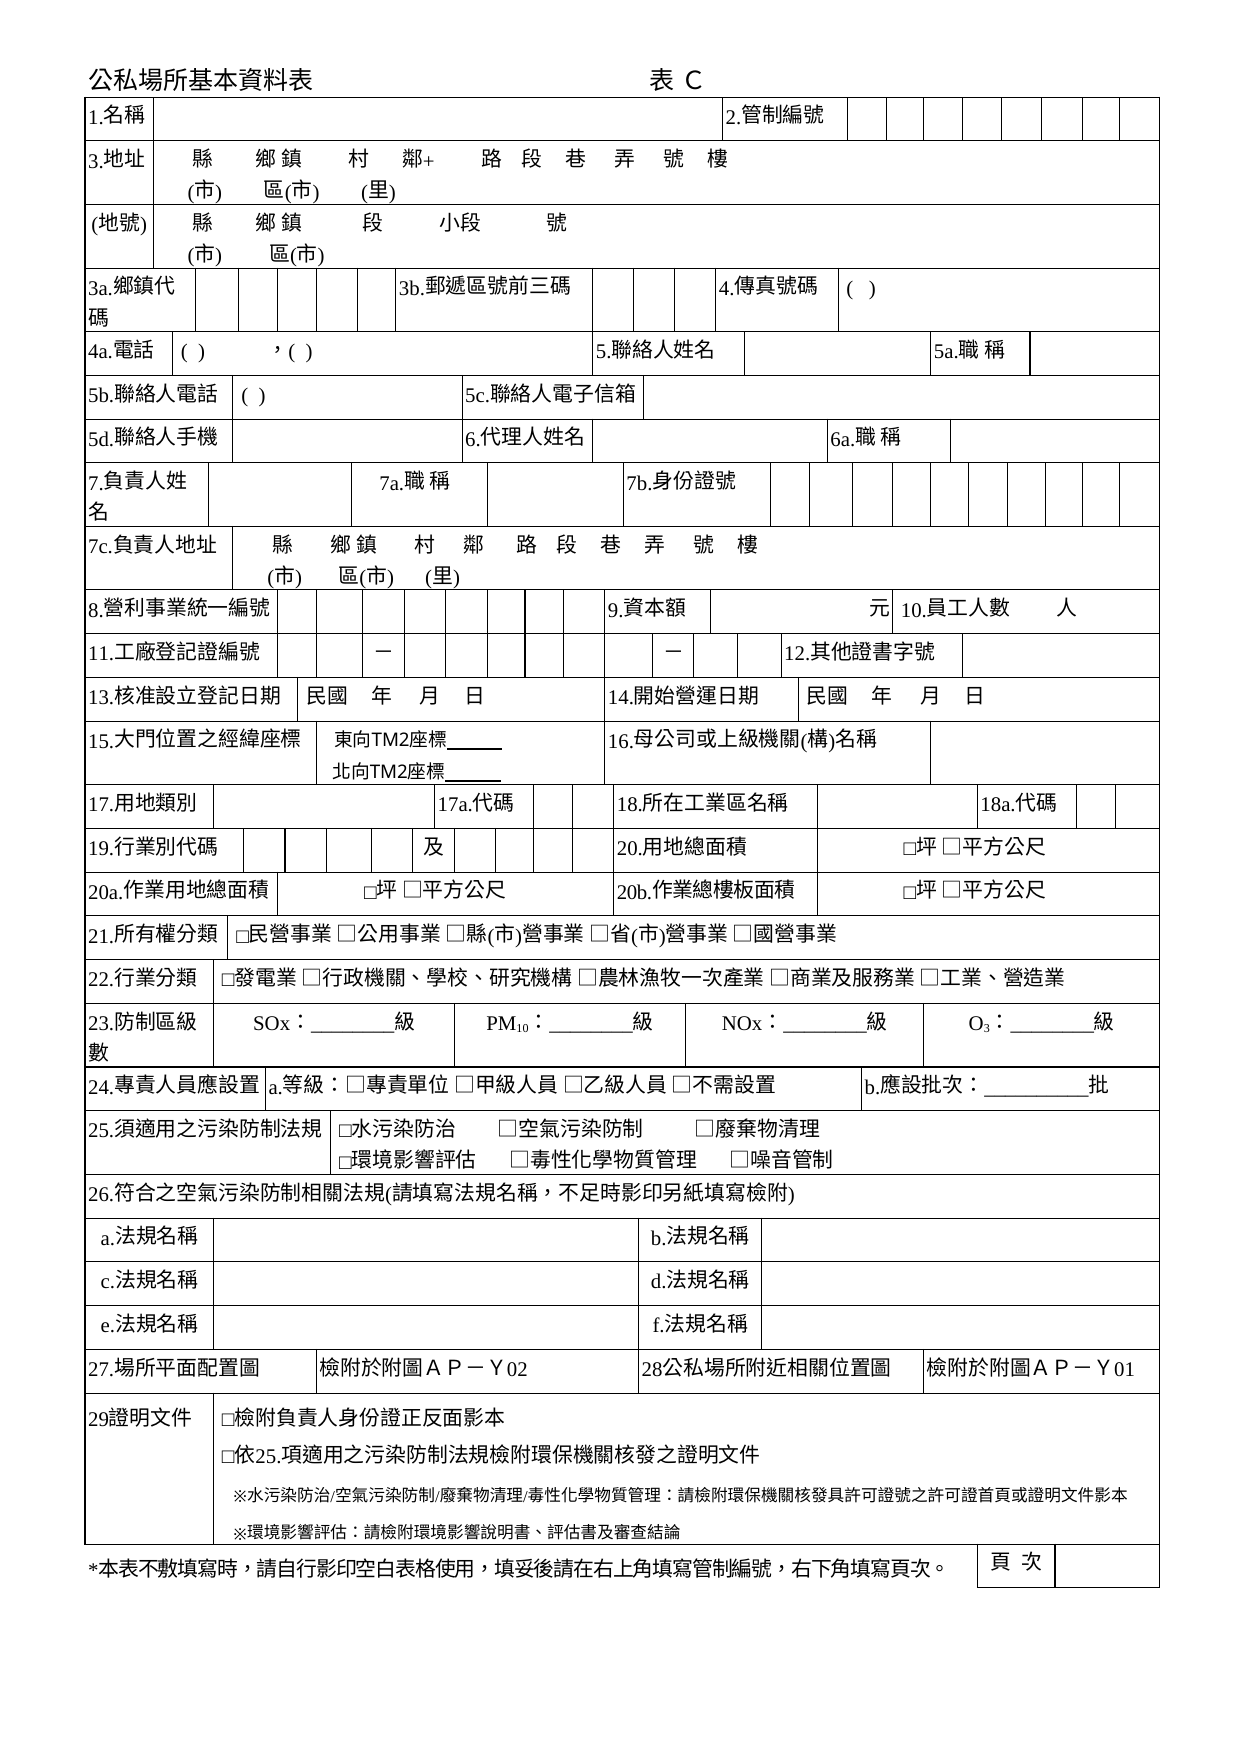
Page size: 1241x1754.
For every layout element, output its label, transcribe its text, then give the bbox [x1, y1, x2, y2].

table_cell － [363, 634, 404, 677]
table_cell 6a.職 稱 [828, 420, 950, 462]
table_cell [644, 376, 1159, 418]
table_cell [372, 829, 412, 872]
table_cell 13.核准設立登記日期 [86, 678, 297, 721]
table_cell [593, 269, 633, 331]
table_cell [1083, 463, 1119, 526]
table_cell [605, 634, 652, 677]
table_cell □民營事業 □公用事業 □縣(市)營事業 □省(市)營事業 □國營事業 [228, 916, 1159, 959]
table_cell 元 [711, 590, 892, 633]
table_cell (地號) [86, 205, 153, 267]
table_cell 11.工廠登記證編號 [86, 634, 277, 677]
table_header [848, 98, 886, 140]
table_cell e.法規名稱 [86, 1306, 213, 1349]
table_cell 東向TM2座標 北向TM2座標 [317, 722, 604, 784]
table_cell [1056, 1545, 1159, 1587]
table_cell 民國 年 月 日 [799, 678, 1159, 721]
table_cell [564, 590, 604, 633]
table_cell 9.資本額 [605, 590, 710, 633]
table_header [887, 98, 923, 140]
table_cell 7a.職 稱 [352, 463, 487, 526]
table_cell 7c.負責人地址 [86, 527, 232, 589]
table_cell 20b.作業總樓板面積 [614, 873, 817, 915]
table_cell 12.其他證書字號 [782, 634, 962, 677]
table_cell [405, 634, 445, 677]
table_cell 18a.代碼 [978, 785, 1076, 828]
table_cell a.等級：□專責單位 □甲級人員 □乙級人員 □不需設置 [266, 1068, 861, 1110]
table_cell [214, 1262, 638, 1305]
table_cell [745, 332, 930, 375]
table_cell 4a.電話 [86, 332, 172, 375]
table_cell SOx：________級 [214, 1004, 454, 1066]
table_cell □坪 □平方公尺 [818, 829, 1159, 872]
table_cell 5b.聯絡人電話 [86, 376, 232, 418]
table_cell 縣 鄉 鎮 村 鄰+ 路 段 巷 弄 號 樓 (市) 區(市) (里) [154, 141, 1159, 204]
table_cell 15.大門位置之經緯座標 [86, 722, 316, 784]
table_cell f.法規名稱 [639, 1306, 761, 1349]
table_cell 5a.職 稱 [931, 332, 1029, 375]
table_cell [771, 463, 809, 526]
table_cell [738, 634, 781, 677]
table_cell [214, 1306, 638, 1349]
table_cell [488, 590, 524, 633]
table_cell [278, 269, 316, 331]
table_cell 18.所在工業區名稱 [614, 785, 817, 828]
table_cell [853, 463, 892, 526]
table_cell [810, 463, 852, 526]
table_cell NOx：________級 [686, 1004, 923, 1066]
table_cell 28公私場所附近相關位置圖 [639, 1350, 923, 1392]
table_cell 5c.聯絡人電子信箱 [463, 376, 643, 418]
table_cell [573, 829, 613, 872]
table_cell 及 [413, 829, 454, 872]
table_header [154, 98, 722, 140]
table_cell [233, 420, 462, 462]
table_cell [694, 634, 737, 677]
table_cell 3.地址 [86, 141, 153, 204]
table_cell [1077, 785, 1115, 828]
table_cell [405, 590, 445, 633]
table_cell [488, 634, 524, 677]
table_cell 29證明文件 [86, 1394, 213, 1543]
table_cell 3b.郵遞區號前三碼 [396, 269, 592, 331]
table_cell 10.員工人數 人 [893, 590, 1159, 633]
table_cell [526, 634, 563, 677]
table_cell 25.須適用之污染防制法規 [86, 1111, 330, 1174]
table_cell [214, 1219, 638, 1261]
table_cell 3a.鄉鎮代碼 [86, 269, 195, 331]
table_cell [762, 1219, 1159, 1261]
table_cell [286, 829, 326, 872]
table_cell [278, 634, 316, 677]
table_cell [951, 420, 1159, 462]
table_cell 民國 年 月 日 [298, 678, 604, 721]
table_cell 20a.作業用地總面積 [86, 873, 277, 915]
table_cell [317, 634, 362, 677]
table_cell a.法規名稱 [86, 1219, 213, 1261]
table_cell 17a.代碼 [435, 785, 533, 828]
table_cell □檢附負責人身份證正反面影本 □依25.項適用之污染防制法規檢附環保機關核發之證明文件 ※水污染防治/空氣污染防制/廢棄物清理/毒性化學物質管理：請檢附環保機關核發具許可證號之許可證首頁或證明文件影本 ※環境影響評估：請檢附環境影響說明書、評估書及審查結論 [214, 1394, 1159, 1543]
table_cell [893, 463, 930, 526]
table_cell [358, 269, 395, 331]
table_cell [446, 590, 487, 633]
table_cell [931, 722, 1159, 784]
table_cell 27.場所平面配置圖 [86, 1350, 316, 1392]
table_header 2.管制編號 [723, 98, 847, 140]
table_cell [1116, 785, 1159, 828]
table_cell ( ) [839, 269, 1159, 331]
table_cell b.法規名稱 [639, 1219, 761, 1261]
table_cell [196, 269, 238, 331]
table_cell 23.防制區級數 [86, 1004, 213, 1066]
table_cell PM10：________級 [455, 1004, 685, 1066]
table_cell [963, 634, 1159, 677]
table_cell □坪 □平方公尺 [818, 873, 1159, 915]
table_cell *本表不敷填寫時，請自行影印空白表格使用，填妥後請在右上角填寫管制編號，右下角填寫頁次。 [85, 1545, 977, 1587]
table_cell [634, 269, 674, 331]
table_cell [1031, 332, 1159, 375]
table_header [1083, 98, 1119, 140]
table_cell 24.專責人員應設置 [86, 1068, 265, 1110]
table_cell [969, 463, 1007, 526]
table_cell [363, 590, 404, 633]
table_cell 檢附於附圖ＡＰ－Ｙ02 [317, 1350, 638, 1392]
table_cell 21.所有權分類 [86, 916, 227, 959]
table_cell [762, 1262, 1159, 1305]
table_cell [1008, 463, 1045, 526]
table_cell [317, 269, 357, 331]
table_cell [762, 1306, 1159, 1349]
table_cell 頁 次 [978, 1545, 1054, 1587]
table_cell c.法規名稱 [86, 1262, 213, 1305]
table_cell [244, 829, 284, 872]
table_cell d.法規名稱 [639, 1262, 761, 1305]
table_cell [496, 829, 533, 872]
table_cell □水污染防治 □空氣污染防制 □廢棄物清理 □環境影響評估 □毒性化學物質管理 □噪音管制 [331, 1111, 1159, 1174]
table_cell 19.行業別代碼 [86, 829, 243, 872]
table_cell 14.開始營運日期 [605, 678, 798, 721]
table_cell 縣 鄉 鎮 村 鄰 路 段 巷 弄 號 樓 (市) 區(市) (里) [233, 527, 1159, 589]
table_cell [818, 785, 977, 828]
table_cell [455, 829, 495, 872]
table_header [924, 98, 962, 140]
table_cell □發電業 □行政機關、學校、研究機構 □農林漁牧一次產業 □商業及服務業 □工業、營造業 [214, 960, 1159, 1003]
table_cell [534, 829, 572, 872]
table_cell [239, 269, 277, 331]
table_cell O3：________級 [924, 1004, 1159, 1066]
table_cell 7b.身份證號 [624, 463, 770, 526]
table_cell [209, 463, 351, 526]
table_cell [564, 634, 604, 677]
table_cell 22.行業分類 [86, 960, 213, 1003]
table_cell 20.用地總面積 [614, 829, 817, 872]
table_cell ( ) [233, 376, 462, 418]
table_cell [1120, 463, 1159, 526]
table_cell 5.聯絡人姓名 [593, 332, 744, 375]
table_cell [278, 590, 316, 633]
table_header [1120, 98, 1159, 140]
table_cell [534, 785, 572, 828]
table_cell [526, 590, 563, 633]
table_cell 縣 鄉 鎮 段 小段 號 (市) 區(市) [154, 205, 1159, 267]
table_cell [675, 269, 715, 331]
table_cell [327, 829, 371, 872]
table_cell 17.用地類別 [86, 785, 213, 828]
table_cell 8.營利事業統一編號 [86, 590, 277, 633]
table_cell [1046, 463, 1082, 526]
table_header [1002, 98, 1041, 140]
table_cell 16.母公司或上級機關(構)名稱 [605, 722, 930, 784]
table_cell [931, 463, 968, 526]
table_cell 6.代理人姓名 [463, 420, 592, 462]
table_cell 26.符合之空氣污染防制相關法規(請填寫法規名稱，不足時影印另紙填寫檢附) [86, 1175, 1159, 1217]
table_cell [573, 785, 613, 828]
table_cell [446, 634, 487, 677]
table_cell 7.負責人姓名 [86, 463, 208, 526]
table_cell [214, 785, 434, 828]
table_header [963, 98, 1001, 140]
table_cell [317, 590, 362, 633]
table_cell 檢附於附圖ＡＰ－Ｙ01 [924, 1350, 1159, 1392]
table_cell － [653, 634, 693, 677]
table_cell 4.傳真號碼 [716, 269, 838, 331]
table_cell 5d.聯絡人手機 [86, 420, 232, 462]
table_cell □坪 □平方公尺 [278, 873, 613, 915]
table_header [1042, 98, 1082, 140]
table_cell [593, 420, 827, 462]
table_cell [488, 463, 623, 526]
text 公私場所基本資料表 表 Ｃ [89, 59, 1163, 97]
table_cell ( ) ，( ) [173, 332, 592, 375]
table_cell b.應設批次：__________批 [862, 1068, 1159, 1110]
table_header 1.名稱 [86, 98, 153, 140]
